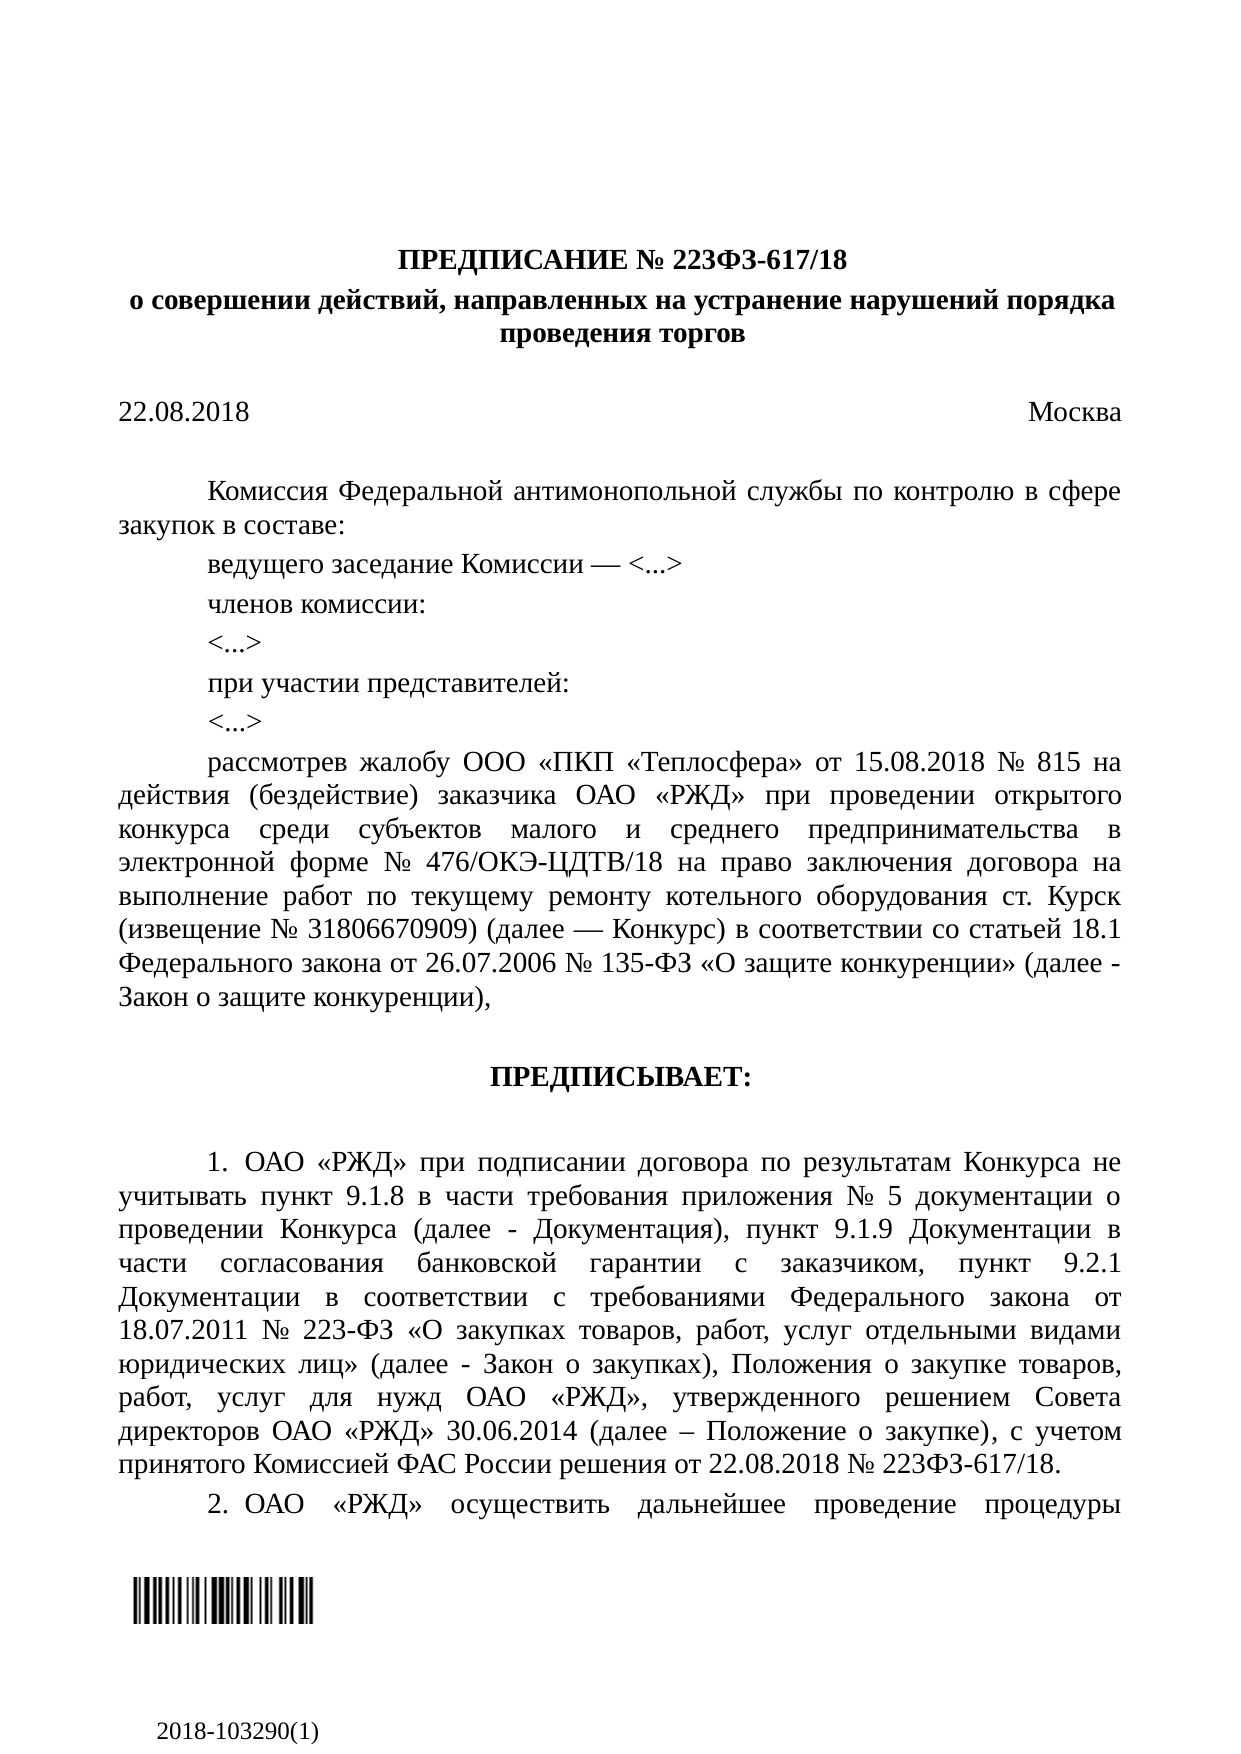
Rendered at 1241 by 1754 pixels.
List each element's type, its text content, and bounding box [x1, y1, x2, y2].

text <...> [118, 625, 1122, 659]
text ПРЕДПИСАНИЕ № 223ФЗ-617/18 [123, 242, 1122, 276]
list ОАО «РЖД» при подписании договора по результатам Конкурса не учитывать пункт 9.1.8 в части требования приложения № 5 документации о проведении Конкурса (далее - Документация), пункт 9.1.9 Документации в части согласования банковской гарантии с заказчиком, пункт 9.2.1 Документации в соответствии с требованиями Федерального закона от 18.07.2011 № 223-ФЗ «О закупках товаров, работ, услуг отдельными видами юридических лиц» (далее - Закон о закупках), Положения о закупке товаров, работ, услуг для нужд ОАО «РЖД», утвержденного решением Совета директоров ОАО «РЖД» 30.06.2014 (далее – Положение о закупке), с учетом принятого Комиссией ФАС России решения от 22.08.2018 № 223ФЗ-617/18. [118, 1144, 1122, 1480]
text 22.08.2018 Москва [118, 394, 1122, 428]
text ПРЕДПИСЫВАЕТ: [118, 1059, 1122, 1092]
text при участии представителей: [118, 665, 1122, 698]
text <...> [118, 704, 1122, 738]
text ведущего заседание Комиссии — <...> [118, 546, 1122, 580]
text членов комиссии: [118, 586, 1122, 619]
picture [118, 1577, 331, 1624]
list ОАО «РЖД» осуществить дальнейшее проведение процедуры [118, 1486, 1122, 1519]
text рассмотрев жалобу ООО «ПКП «Теплосфера» от 15.08.2018 № 815 на действия (бездействие) заказчика ОАО «РЖД» при проведении открытого конкурса среди субъектов малого и среднего предпринимательства в электронной форме № 476/ОКЭ-ЦДТВ/18 на право заключения договора на выполнение работ по текущему ремонту котельного оборудования ст. Курск (извещение № 31806670909) (далее — Конкурс) в соответствии со статьей 18.1 Федерального закона от 26.07.2006 № 135-ФЗ «О защите конкуренции» (далее - Закон о защите конкуренции), [118, 744, 1122, 1012]
text о совершении действий, направленных на устранение нарушений порядка проведения торгов [123, 282, 1122, 349]
text Комиссия Федеральной антимонопольной службы по контролю в сфере закупок в составе: [118, 473, 1122, 541]
